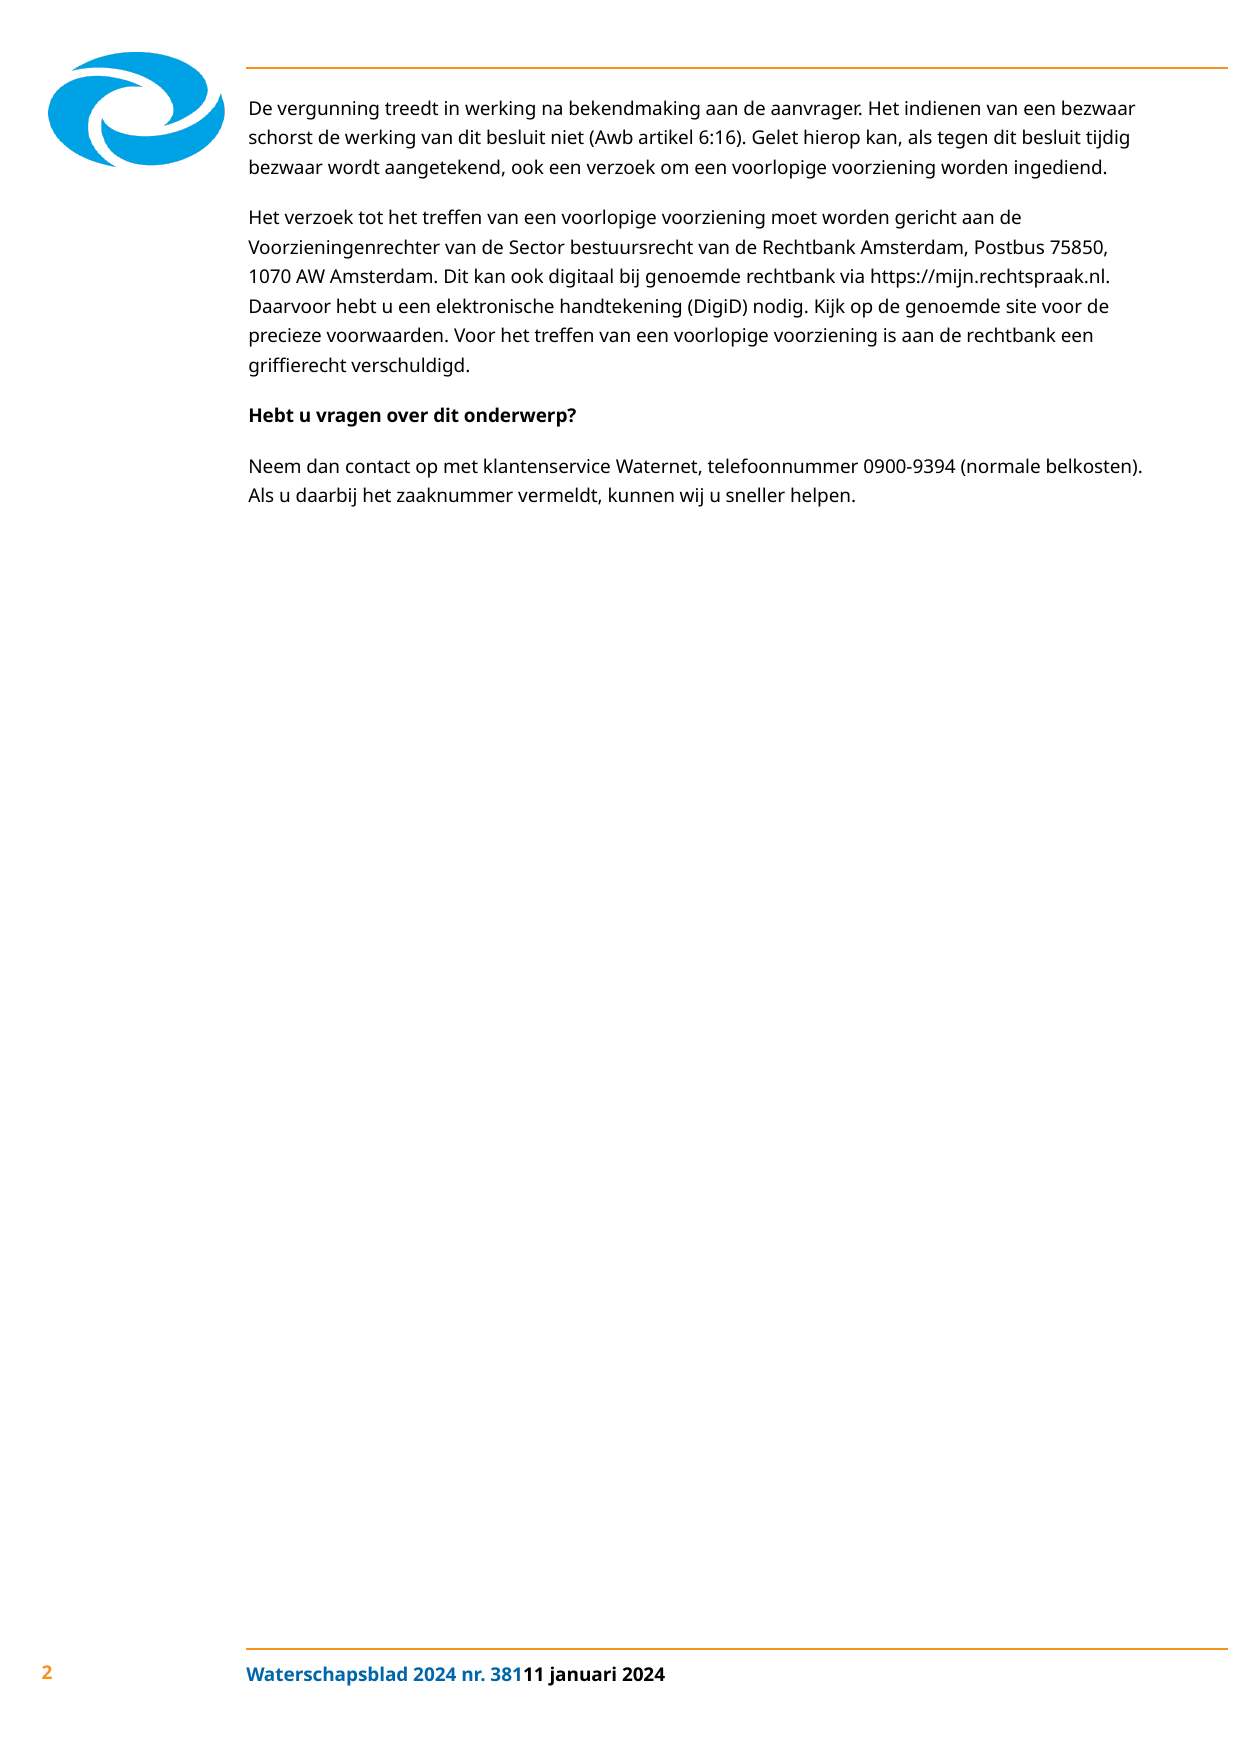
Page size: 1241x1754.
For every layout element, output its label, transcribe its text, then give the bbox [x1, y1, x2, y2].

picture [41, 47, 231, 172]
text Neem dan contact op met klantenservice Waternet, telefoonnummer 0900-9394 (normale belkosten). Als u daarbij het zaaknummer vermeldt, kunnen wij u sneller helpen. [248, 453, 1152, 508]
text Het verzoek tot het treffen van een voorlopige voorziening moet worden gericht aan de Voorzieningenrechter van de Sector bestuursrecht van de Rechtbank Amsterdam, Postbus 75850, 1070 AW Amsterdam. Dit kan ook digitaal bij genoemde rechtbank via https://mijn.rechtspraak.nl. Daarvoor hebt u een elektronische handtekening (DigiD) nodig. Kijk op de genoemde site voor de precieze voorwaarden. Voor het treffen van een voorlopige voorziening is aan de rechtbank een griffierecht verschuldigd. [248, 204, 1152, 378]
text De vergunning treedt in werking na bekendmaking aan de aanvrager. Het indienen van een bezwaar schorst de werking van dit besluit niet (Awb artikel 6:16). Gelet hierop kan, als tegen dit besluit tijdig bezwaar wordt aangetekend, ook een verzoek om een voorlopige voorziening worden ingediend. [248, 95, 1152, 180]
text Hebt u vragen over dit onderwerp? [248, 403, 1152, 428]
